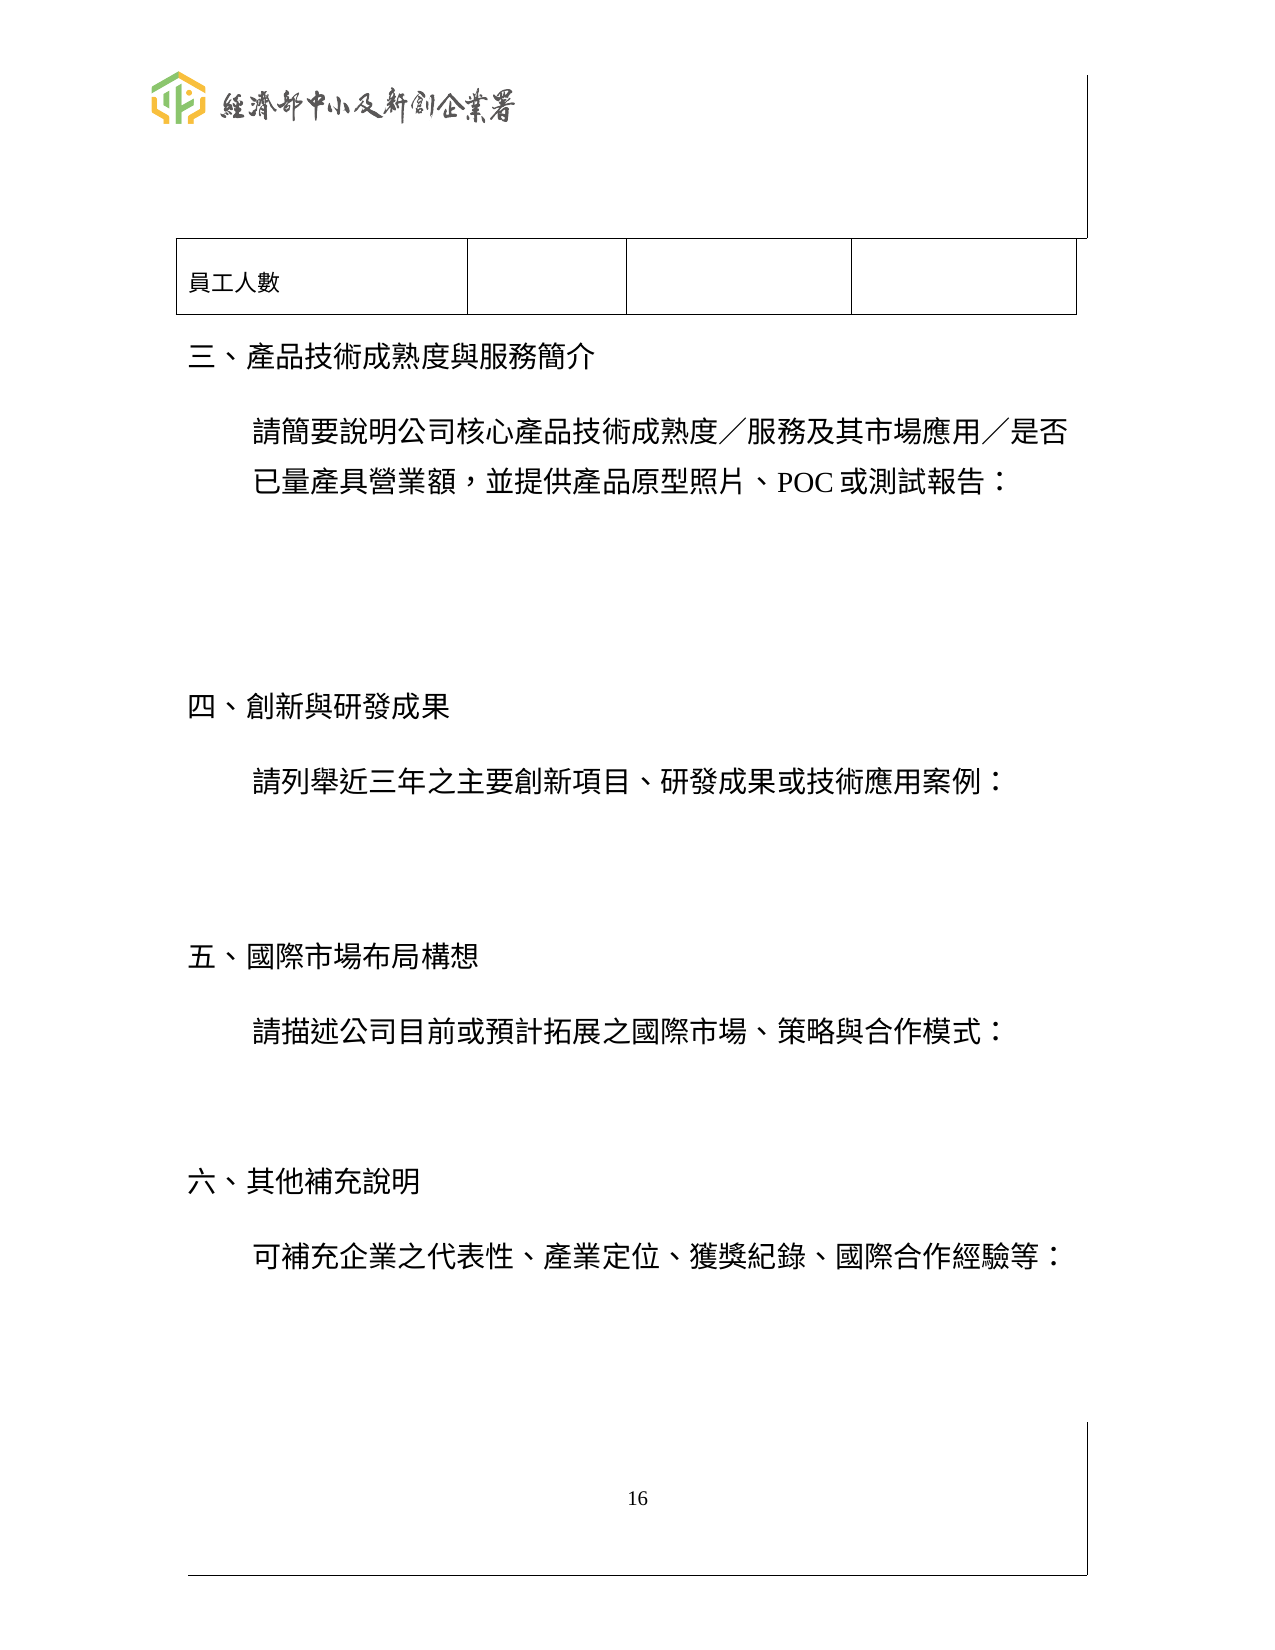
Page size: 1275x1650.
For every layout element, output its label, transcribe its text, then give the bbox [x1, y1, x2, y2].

table_cell [852, 239, 1076, 314]
text 可補充企業之代表性、產業定位、獲獎紀錄、國際合作經驗等： [252, 1228, 1087, 1278]
text 請簡要說明公司核心產品技術成熟度／服務及其市場應用／是否已量產具營業額，並提供產品原型照片、POC或測試報告： [252, 403, 1087, 503]
table_cell 員工人數 [177, 239, 467, 314]
subtitle 六、其他補充說明 [187, 1153, 1087, 1203]
subtitle 三、產品技術成熟度與服務簡介 [187, 328, 1087, 378]
text 請列舉近三年之主要創新項目、研發成果或技術應用案例： [252, 753, 1087, 903]
subtitle 四、創新與研發成果 [187, 678, 1087, 728]
table_cell [468, 239, 626, 314]
table_cell [627, 239, 851, 314]
subtitle 五、國際市場布局構想 [187, 928, 1087, 978]
text 請描述公司目前或預計拓展之國際市場、策略與合作模式： [252, 1003, 1087, 1053]
